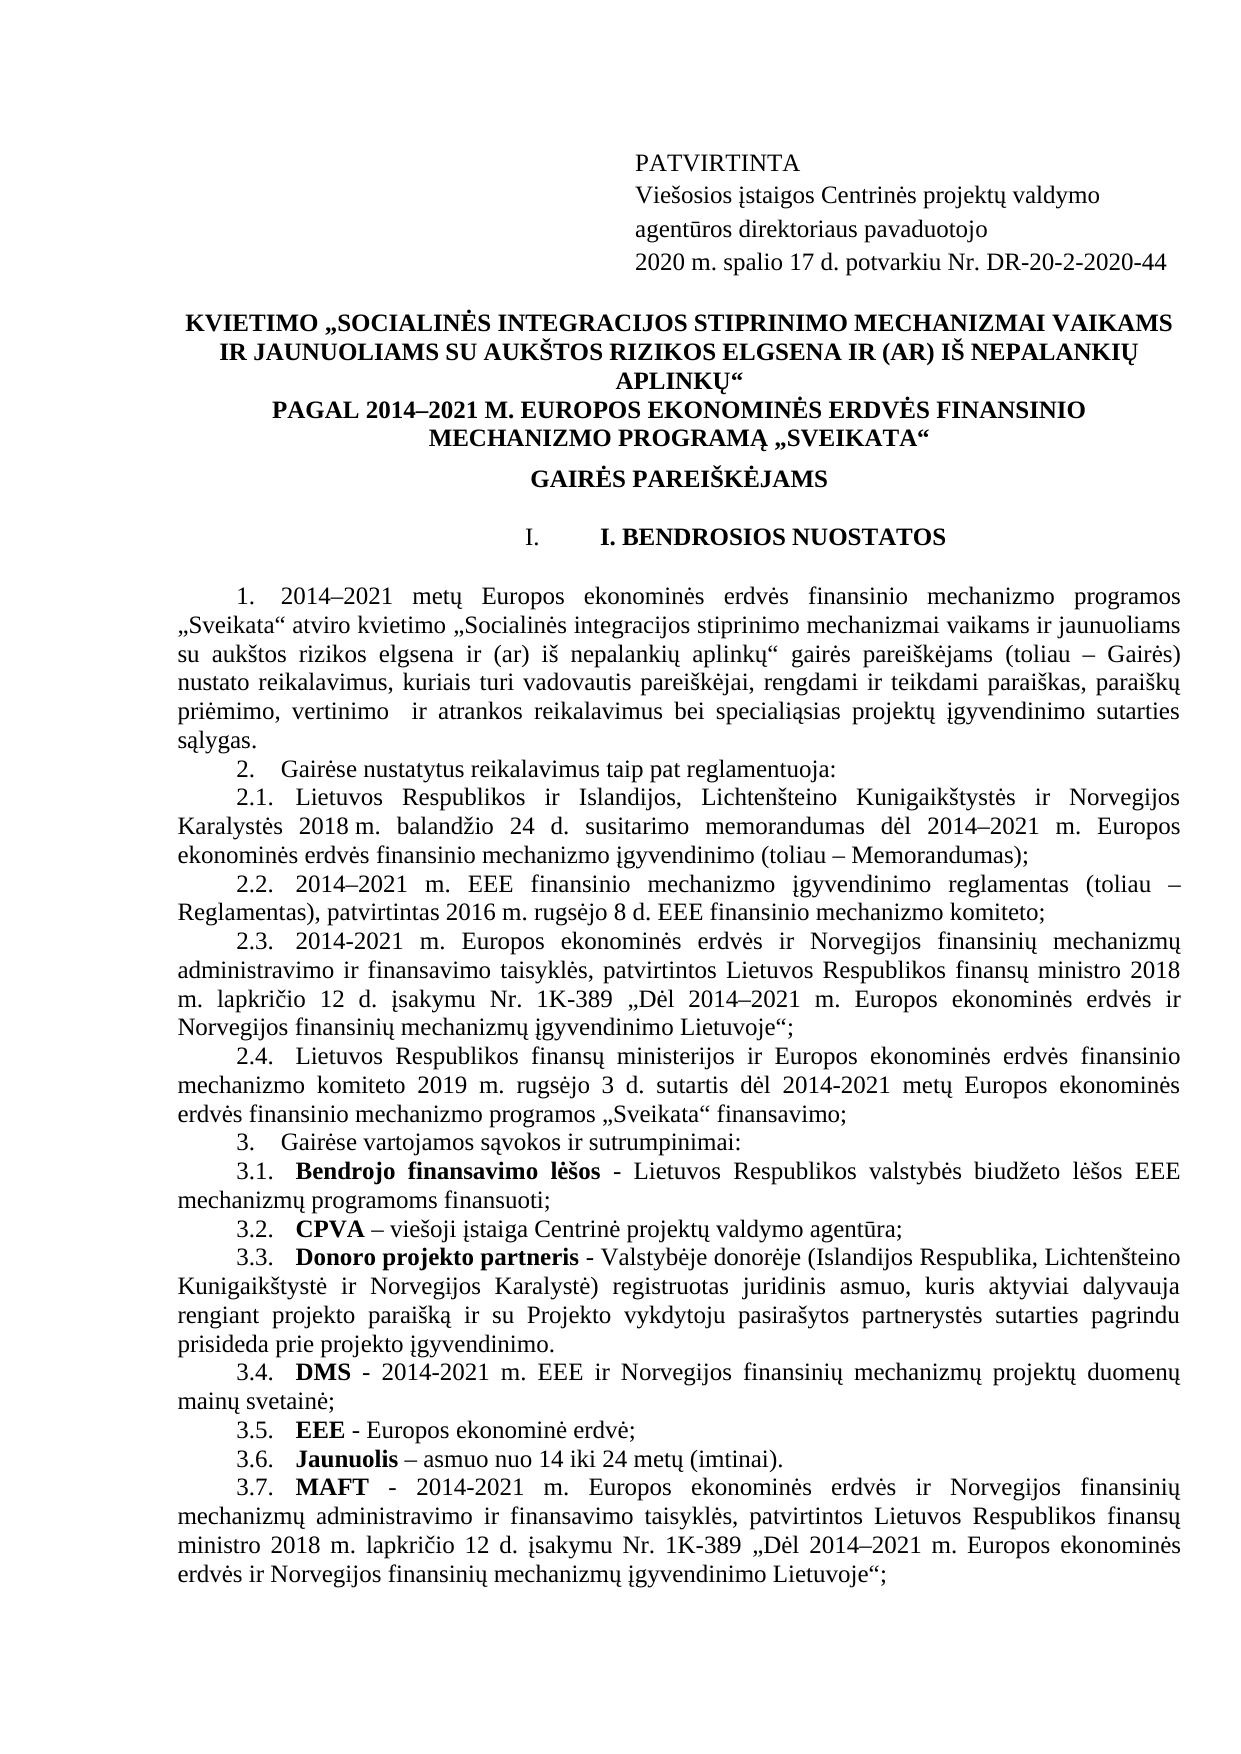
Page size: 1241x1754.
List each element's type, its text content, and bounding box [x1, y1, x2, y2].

text GAIRĖS PAREIŠKĖJAMS [177, 464, 1181, 493]
text agentūros direktoriaus pavaduotojo [635, 214, 1181, 242]
text 2.2. 2014–2021 m. EEE finansinio mechanizmo įgyvendinimo reglamentas (toliau – Reglamentas), patvirtintas 2016 m. rugsėjo 8 d. EEE finansinio mechanizmo komiteto; [177, 869, 1181, 926]
text PATVIRTINTA [635, 148, 1181, 176]
text 2. Gairėse nustatytus reikalavimus taip pat reglamentuoja: [177, 754, 1181, 782]
text 3.6. Jaunuolis – asmuo nuo 14 iki 24 metų (imtinai). [177, 1444, 1181, 1472]
list I. BENDROSIOS NUOSTATOS [290, 522, 1181, 550]
text 3.3. Donoro projekto partneris - Valstybėje donorėje (Islandijos Respublika, Lichtenšteino Kunigaikštystė ir Norvegijos Karalystė) registruotas juridinis asmuo, kuris aktyviai dalyvauja rengiant projekto paraišką ir su Projekto vykdytoju pasirašytos partnerystės sutarties pagrindu prisideda prie projekto įgyvendinimo. [177, 1242, 1181, 1357]
text 2.1. Lietuvos Respublikos ir Islandijos, Lichtenšteino Kunigaikštystės ir Norvegijos Karalystės 2018 m. balandžio 24 d. susitarimo memorandumas dėl 2014–2021 m. Europos ekonominės erdvės finansinio mechanizmo įgyvendinimo (toliau – Memorandumas); [177, 782, 1181, 869]
text 3.5. EEE - Europos ekonominė erdvė; [177, 1415, 1181, 1444]
text 3. Gairėse vartojamos sąvokos ir sutrumpinimai: [177, 1127, 1181, 1156]
text 2.4. Lietuvos Respublikos finansų ministerijos ir Europos ekonominės erdvės finansinio mechanizmo komiteto 2019 m. rugsėjo 3 d. sutartis dėl 2014-2021 metų Europos ekonominės erdvės finansinio mechanizmo programos „Sveikata“ finansavimo; [177, 1041, 1181, 1127]
text 3.2. CPVA – viešoji įstaiga Centrinė projektų valdymo agentūra; [177, 1214, 1181, 1242]
text PAGAL 2014–2021 M. EUROPOS EKONOMINĖS ERDVĖS FINANSINIO MECHANIZMO PROGRAMĄ „SVEIKATA“ [177, 395, 1181, 452]
text Viešosios įstaigos Centrinės projektų valdymo [635, 181, 1181, 209]
text 2.3. 2014-2021 m. Europos ekonominės erdvės ir Norvegijos finansinių mechanizmų administravimo ir finansavimo taisyklės, patvirtintos Lietuvos Respublikos finansų ministro 2018 m. lapkričio 12 d. įsakymu Nr. 1K-389 „Dėl 2014–2021 m. Europos ekonominės erdvės ir Norvegijos finansinių mechanizmų įgyvendinimo Lietuvoje“; [177, 926, 1181, 1041]
text KVIETIMO „SOCIALINĖS INTEGRACIJOS STIPRINIMO MECHANIZMAI VAIKAMS IR JAUNUOLIAMS SU AUKŠTOS RIZIKOS ELGSENA IR (AR) IŠ NEPALANKIŲ APLINKŲ“ [177, 308, 1181, 395]
text 3.7. MAFT - 2014-2021 m. Europos ekonominės erdvės ir Norvegijos finansinių mechanizmų administravimo ir finansavimo taisyklės, patvirtintos Lietuvos Respublikos finansų ministro 2018 m. lapkričio 12 d. įsakymu Nr. 1K-389 „Dėl 2014–2021 m. Europos ekonominės erdvės ir Norvegijos finansinių mechanizmų įgyvendinimo Lietuvoje“; [177, 1472, 1181, 1587]
text 2020 m. spalio 17 d. potvarkiu Nr. DR-20-2-2020-44 [635, 247, 1181, 275]
text 3.1. Bendrojo finansavimo lėšos - Lietuvos Respublikos valstybės biudžeto lėšos EEE mechanizmų programoms finansuoti; [177, 1156, 1181, 1214]
text 1. 2014–2021 metų Europos ekonominės erdvės finansinio mechanizmo programos „Sveikata“ atviro kvietimo „Socialinės integracijos stiprinimo mechanizmai vaikams ir jaunuoliams su aukštos rizikos elgsena ir (ar) iš nepalankių aplinkų“ gairės pareiškėjams (toliau – Gairės) nustato reikalavimus, kuriais turi vadovautis pareiškėjai, rengdami ir teikdami paraiškas, paraiškų priėmimo, vertinimo ir atrankos reikalavimus bei specialiąsias projektų įgyvendinimo sutarties sąlygas. [177, 581, 1181, 754]
text 3.4. DMS - 2014-2021 m. EEE ir Norvegijos finansinių mechanizmų projektų duomenų mainų svetainė; [177, 1357, 1181, 1415]
